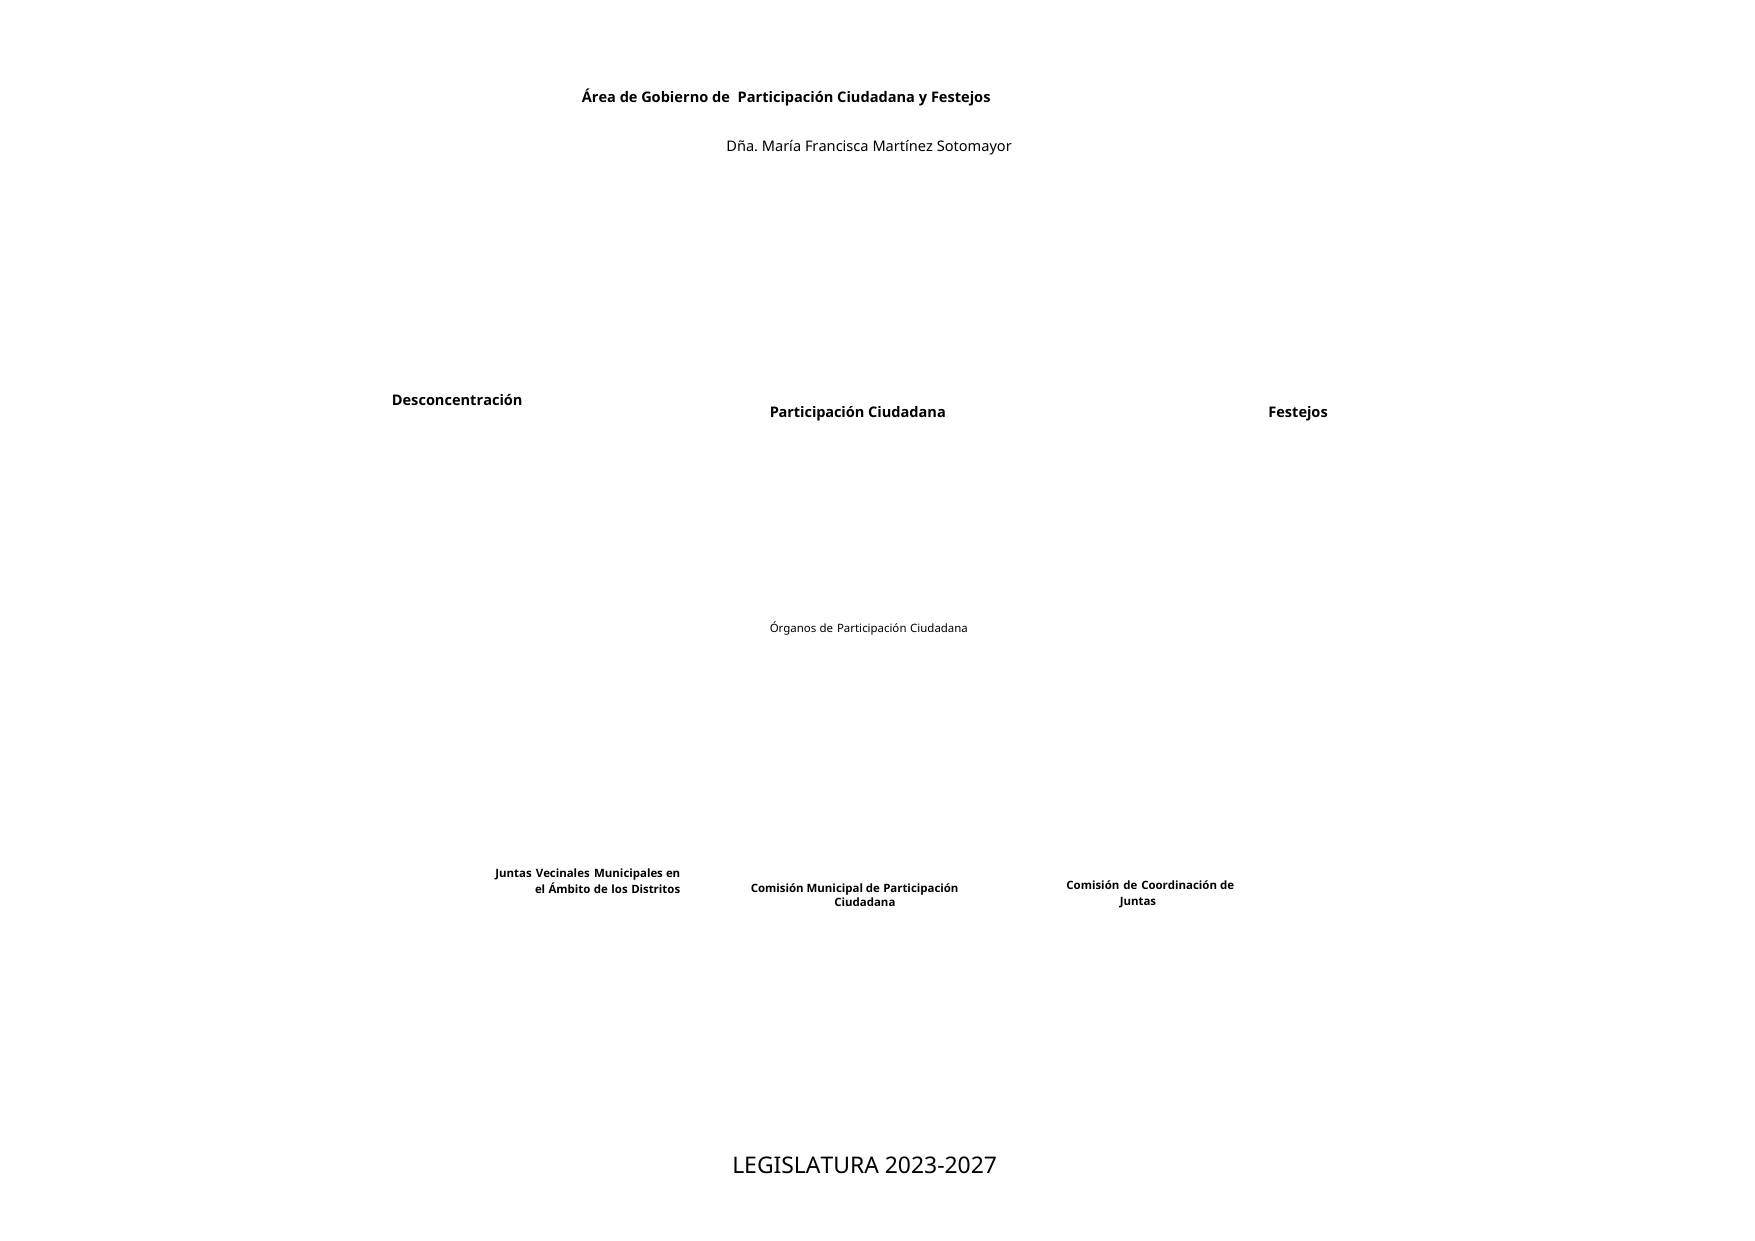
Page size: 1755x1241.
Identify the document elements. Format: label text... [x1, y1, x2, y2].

text Participación Ciudadana [769, 401, 967, 421]
text Órganos de Participación Ciudadana [184, 620, 1553, 636]
subtitle Desconcentración [19, 390, 522, 410]
text Juntas Vecinales Municipales en el Ámbito de los Distritos [489, 866, 680, 897]
subtitle Área de Gobierno de Participación Ciudadana y Festejos [19, 86, 1553, 106]
text Comisión Municipal de Participación Ciudadana [751, 881, 987, 909]
subtitle Festejos [1261, 402, 1334, 422]
text Comisión de Coordinación de Juntas [1066, 877, 1248, 909]
text Dña. María Francisca Martínez Sotomayor [184, 136, 1553, 156]
